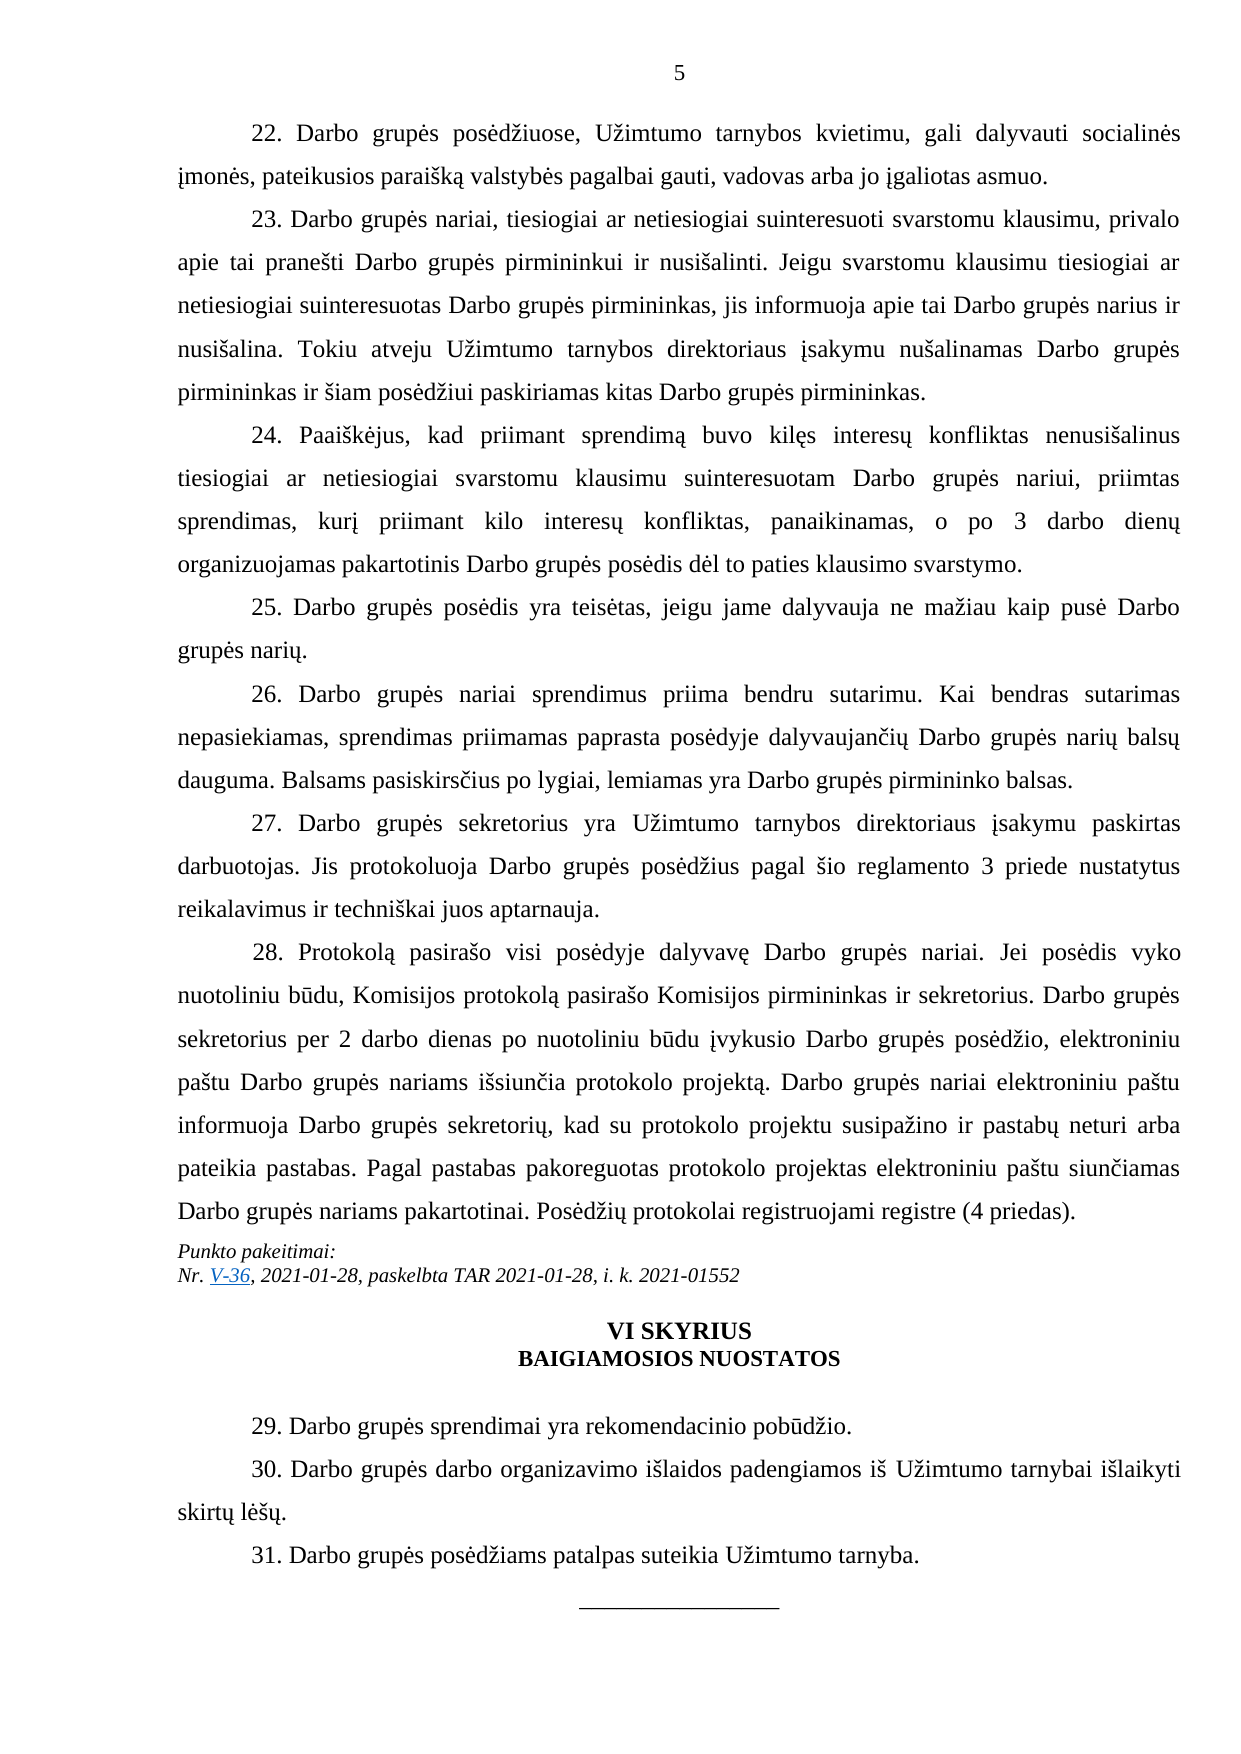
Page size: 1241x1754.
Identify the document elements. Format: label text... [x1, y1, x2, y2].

text Punkto pakeitimai: [177, 1239, 1181, 1263]
text 29. Darbo grupės sprendimai yra rekomendacinio pobūdžio. [177, 1411, 1181, 1439]
text 24. Paaiškėjus, kad priimant sprendimą buvo kilęs interesų konfliktas nenusišalinus tiesiogiai ar netiesiogiai svarstomu klausimu suinteresuotam Darbo grupės nariui, priimtas sprendimas, kurį priimant kilo interesų konfliktas, panaikinamas, o po 3 darbo dienų organizuojamas pakartotinis Darbo grupės posėdis dėl to paties klausimo svarstymo. [177, 420, 1181, 578]
text ________________ [177, 1583, 1181, 1612]
text 27. Darbo grupės sekretorius yra Užimtumo tarnybos direktoriaus įsakymu paskirtas darbuotojas. Jis protokoluoja Darbo grupės posėdžius pagal šio reglamento 3 priede nustatytus reikalavimus ir techniškai juos aptarnauja. [177, 808, 1181, 923]
text 23. Darbo grupės nariai, tiesiogiai ar netiesiogiai suinteresuoti svarstomu klausimu, privalo apie tai pranešti Darbo grupės pirmininkui ir nusišalinti. Jeigu svarstomu klausimu tiesiogiai ar netiesiogiai suinteresuotas Darbo grupės pirmininkas, jis informuoja apie tai Darbo grupės narius ir nusišalina. Tokiu atveju Užimtumo tarnybos direktoriaus įsakymu nušalinamas Darbo grupės pirmininkas ir šiam posėdžiui paskiriamas kitas Darbo grupės pirmininkas. [177, 204, 1181, 406]
text 22. Darbo grupės posėdžiuose, Užimtumo tarnybos kvietimu, gali dalyvauti socialinės įmonės, pateikusios paraišką valstybės pagalbai gauti, vadovas arba jo įgaliotas asmuo. [177, 118, 1181, 190]
text VI SKYRIUS [177, 1316, 1181, 1345]
text 31. Darbo grupės posėdžiams patalpas suteikia Užimtumo tarnyba. [177, 1540, 1181, 1569]
text 26. Darbo grupės nariai sprendimus priima bendru sutarimu. Kai bendras sutarimas nepasiekiamas, sprendimas priimamas paprasta posėdyje dalyvaujančių Darbo grupės narių balsų dauguma. Balsams pasiskirsčius po lygiai, lemiamas yra Darbo grupės pirmininko balsas. [177, 679, 1181, 794]
text BAIGIAMOSIOS NUOSTATOS [177, 1345, 1181, 1371]
text 25. Darbo grupės posėdis yra teisėtas, jeigu jame dalyvauja ne mažiau kaip pusė Darbo grupės narių. [177, 592, 1181, 664]
text Nr. V-36, 2021-01-28, paskelbta TAR 2021-01-28, i. k. 2021-01552 [177, 1263, 1181, 1287]
text 30. Darbo grupės darbo organizavimo išlaidos padengiamos iš Užimtumo tarnybai išlaikyti skirtų lėšų. [177, 1454, 1181, 1526]
text 28. Protokolą pasirašo visi posėdyje dalyvavę Darbo grupės nariai. Jei posėdis vyko nuotoliniu būdu, Komisijos protokolą pasirašo Komisijos pirmininkas ir sekretorius. Darbo grupės sekretorius per 2 darbo dienas po nuotoliniu būdu įvykusio Darbo grupės posėdžio, elektroniniu paštu Darbo grupės nariams išsiunčia protokolo projektą. Darbo grupės nariai elektroniniu paštu informuoja Darbo grupės sekretorių, kad su protokolo projektu susipažino ir pastabų neturi arba pateikia pastabas. Pagal pastabas pakoreguotas protokolo projektas elektroniniu paštu siunčiamas Darbo grupės nariams pakartotinai. Posėdžių protokolai registruojami registre (4 priedas). [177, 937, 1181, 1225]
